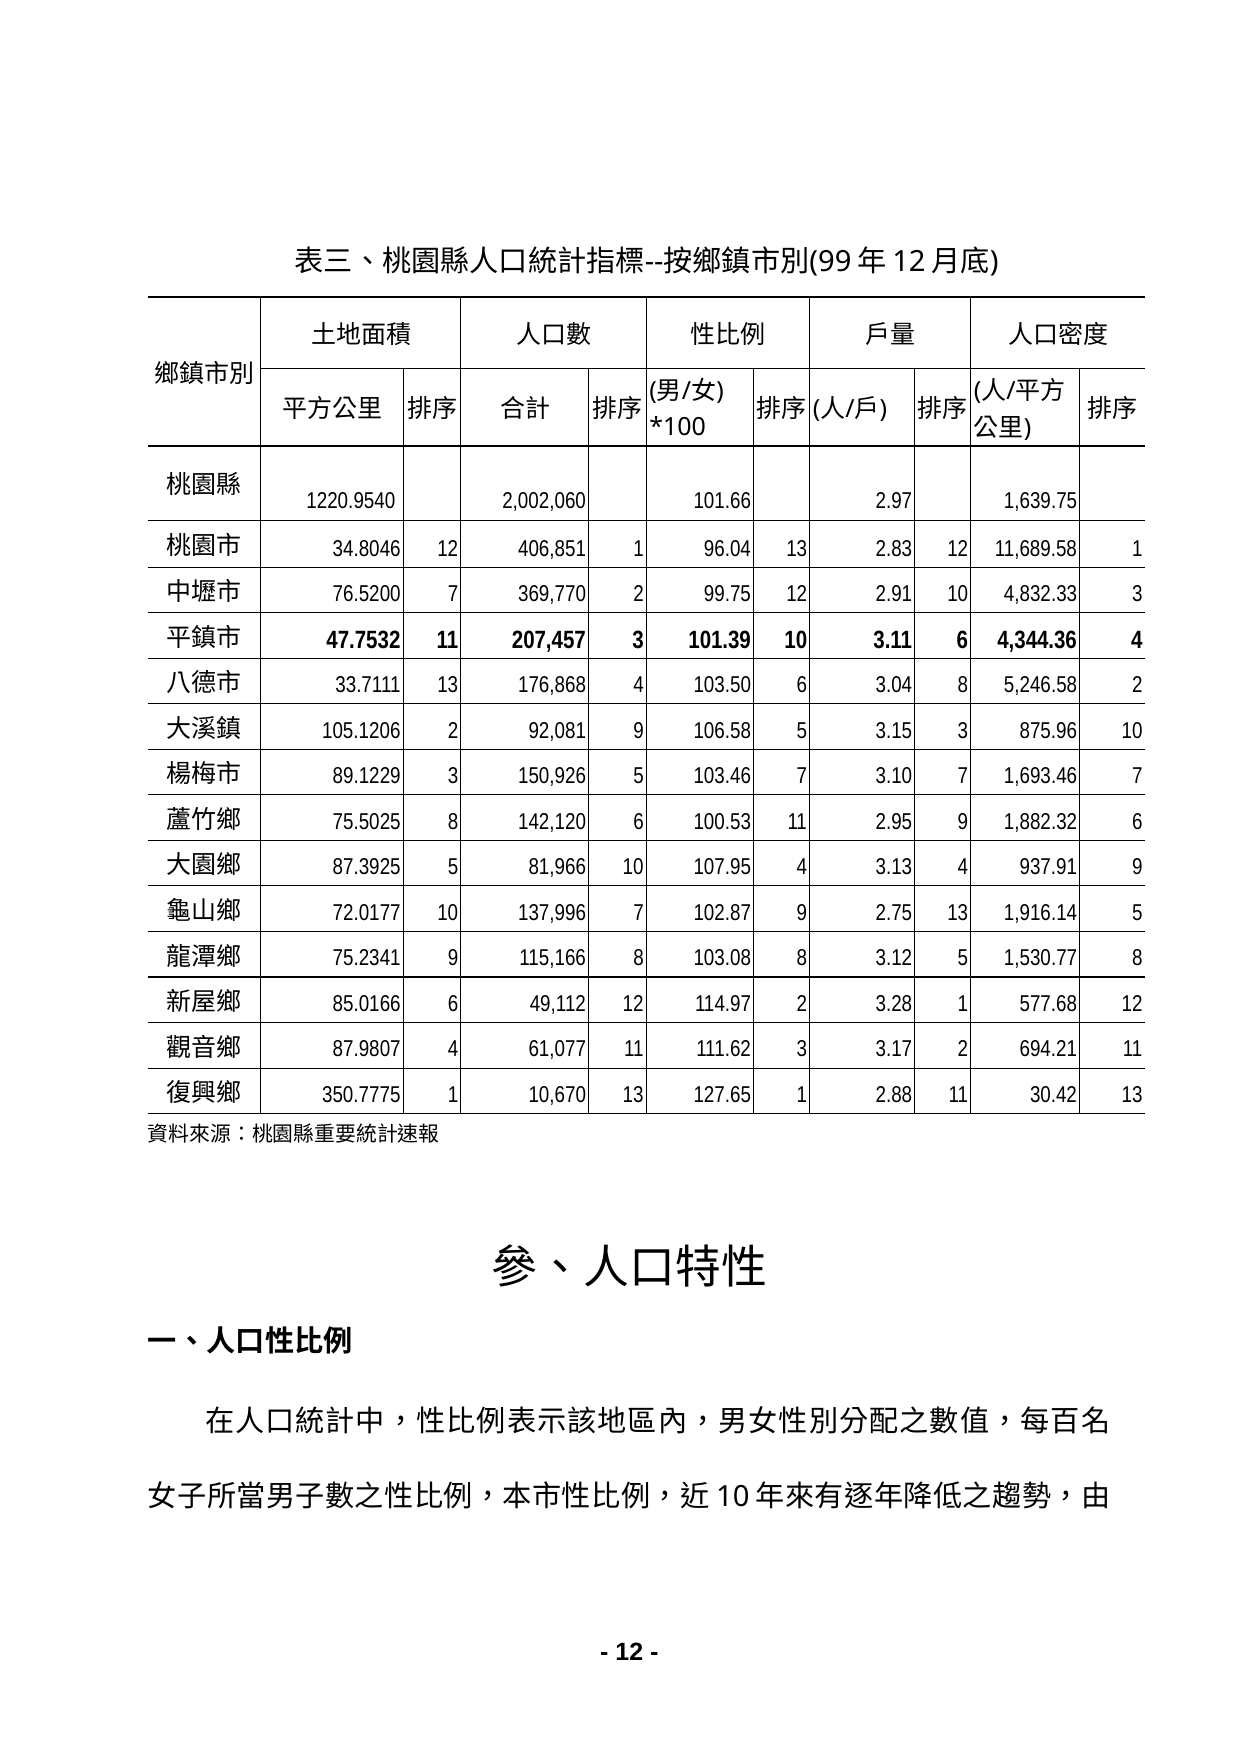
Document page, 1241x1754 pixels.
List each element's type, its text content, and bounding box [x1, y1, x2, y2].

table_cell 8 [589, 932, 646, 976]
table_cell 排序 [404, 369, 460, 444]
table_header 表三、桃園縣人口統計指標--按鄉鎮市別(99年12月底) [148, 221, 1145, 296]
table_cell 6 [404, 978, 460, 1022]
table_cell 人口數 [461, 298, 646, 367]
table_cell [915, 447, 970, 519]
table_cell 1 [589, 521, 646, 567]
table_cell 369,770 [461, 568, 588, 612]
table_cell 3.17 [810, 1023, 914, 1067]
table_cell 土地面積 [261, 298, 460, 367]
table_cell 10 [754, 613, 809, 658]
table_cell 350.7775 [261, 1069, 403, 1113]
table_cell 10 [915, 568, 970, 612]
table_cell 76.5200 [261, 568, 403, 612]
table_cell 61,077 [461, 1023, 588, 1067]
table_cell 大溪鎮 [148, 704, 260, 749]
table_cell 性比例 [647, 298, 809, 367]
table_cell 87.9807 [261, 1023, 403, 1067]
table_cell 99.75 [647, 568, 753, 612]
table_cell 3.10 [810, 750, 914, 794]
table_cell 101.39 [647, 613, 753, 658]
table_cell 75.2341 [261, 932, 403, 976]
table_cell 6 [589, 795, 646, 840]
table_cell 大園鄉 [148, 841, 260, 885]
table_cell 34.8046 [261, 521, 403, 567]
table_cell 2.88 [810, 1069, 914, 1113]
table_cell 47.7532 [261, 613, 403, 658]
text 一、人口性比例 [148, 1301, 1110, 1376]
table_cell 406,851 [461, 521, 588, 567]
table_cell 10 [589, 841, 646, 885]
table_cell 3.28 [810, 978, 914, 1022]
table_cell 3 [589, 613, 646, 658]
table_cell [1080, 447, 1145, 519]
table_cell 3.13 [810, 841, 914, 885]
table_cell 平方公里 [261, 369, 403, 444]
table_cell 人口密度 [971, 298, 1145, 367]
table_cell 875.96 [971, 704, 1079, 749]
text 在人口統計中，性比例表示該地區內，男女性別分配之數值，每百名女子所當男子數之性比例，本市性比例，近10年來有逐年降低之趨勢，由 [148, 1382, 1110, 1532]
table_cell 7 [754, 750, 809, 794]
table_cell 3 [1080, 568, 1145, 612]
table_cell [404, 447, 460, 519]
table_cell 龍潭鄉 [148, 932, 260, 976]
table_cell 115,166 [461, 932, 588, 976]
table_cell 13 [754, 521, 809, 567]
table_cell 9 [589, 704, 646, 749]
table_cell 13 [1080, 1069, 1145, 1113]
table_cell 排序 [915, 369, 970, 444]
table_cell 114.97 [647, 978, 753, 1022]
table_cell 1,882.32 [971, 795, 1079, 840]
table_cell 8 [754, 932, 809, 976]
table_cell 3.15 [810, 704, 914, 749]
table_cell 2 [589, 568, 646, 612]
table_cell 10 [404, 886, 460, 931]
table_cell 戶量 [810, 298, 970, 367]
table_cell 1 [915, 978, 970, 1022]
table_cell 96.04 [647, 521, 753, 567]
table_cell 12 [589, 978, 646, 1022]
table_cell 81,966 [461, 841, 588, 885]
table_cell 3 [754, 1023, 809, 1067]
table_cell 176,868 [461, 659, 588, 703]
table_cell 9 [754, 886, 809, 931]
table_cell 103.46 [647, 750, 753, 794]
table_cell 11 [754, 795, 809, 840]
table_cell 1,693.46 [971, 750, 1079, 794]
table_cell 1,916.14 [971, 886, 1079, 931]
table_cell (人/平方公里) [971, 369, 1079, 444]
table_cell 2 [915, 1023, 970, 1067]
table_cell 新屋鄉 [148, 978, 260, 1022]
table_cell 12 [754, 568, 809, 612]
table_cell 4,344.36 [971, 613, 1079, 658]
table_cell 7 [915, 750, 970, 794]
table_cell 2.97 [810, 447, 914, 519]
table_cell (男/女) *100 [647, 369, 753, 444]
table_cell 142,120 [461, 795, 588, 840]
table_cell 7 [1080, 750, 1145, 794]
table_cell 103.08 [647, 932, 753, 976]
table_cell 八德市 [148, 659, 260, 703]
table_cell 8 [1080, 932, 1145, 976]
table_cell 12 [915, 521, 970, 567]
table_cell 2 [754, 978, 809, 1022]
table_cell 11 [915, 1069, 970, 1113]
table_cell 2.75 [810, 886, 914, 931]
table_cell 103.50 [647, 659, 753, 703]
table_cell 2 [404, 704, 460, 749]
table_cell 4 [404, 1023, 460, 1067]
table_cell 合計 [461, 369, 588, 444]
table_cell 12 [1080, 978, 1145, 1022]
table_cell 8 [915, 659, 970, 703]
table_cell 1,639.75 [971, 447, 1079, 519]
table_cell 9 [915, 795, 970, 840]
table_cell 11 [589, 1023, 646, 1067]
table_cell 11 [404, 613, 460, 658]
table_cell 5,246.58 [971, 659, 1079, 703]
table_cell 6 [1080, 795, 1145, 840]
table_cell 10,670 [461, 1069, 588, 1113]
table_cell 3.11 [810, 613, 914, 658]
table_cell 2.91 [810, 568, 914, 612]
table_cell 101.66 [647, 447, 753, 519]
text 參、人口特性 [148, 1226, 1110, 1301]
table_cell 937.91 [971, 841, 1079, 885]
table_cell 207,457 [461, 613, 588, 658]
table_cell 13 [404, 659, 460, 703]
table_cell 排序 [1080, 369, 1145, 444]
table_cell 桃園縣 [148, 447, 260, 519]
table_cell 鄉鎮市別 [148, 298, 260, 444]
table_cell 4,832.33 [971, 568, 1079, 612]
table_cell 694.21 [971, 1023, 1079, 1067]
table_cell 13 [589, 1069, 646, 1113]
table_cell 89.1229 [261, 750, 403, 794]
table_cell 排序 [589, 369, 646, 444]
table_cell 平鎮市 [148, 613, 260, 658]
table_cell 蘆竹鄉 [148, 795, 260, 840]
table_cell 5 [589, 750, 646, 794]
table_cell 11,689.58 [971, 521, 1079, 567]
table_cell 2.95 [810, 795, 914, 840]
table_cell (人/戶) [810, 369, 914, 444]
table_cell 10 [1080, 704, 1145, 749]
table_cell 87.3925 [261, 841, 403, 885]
table_cell 楊梅市 [148, 750, 260, 794]
table_cell 4 [754, 841, 809, 885]
table_cell 3.12 [810, 932, 914, 976]
table_cell 30.42 [971, 1069, 1079, 1113]
table_cell 13 [915, 886, 970, 931]
table_cell 11 [1080, 1023, 1145, 1067]
table_cell 6 [754, 659, 809, 703]
table_cell 2 [1080, 659, 1145, 703]
table_cell 106.58 [647, 704, 753, 749]
table_cell 127.65 [647, 1069, 753, 1113]
table_cell 2.83 [810, 521, 914, 567]
table_cell 5 [404, 841, 460, 885]
table_cell 龜山鄉 [148, 886, 260, 931]
table_cell 49,112 [461, 978, 588, 1022]
table_cell 3.04 [810, 659, 914, 703]
table_cell 桃園市 [148, 521, 260, 567]
table_cell 1 [754, 1069, 809, 1113]
table_cell 72.0177 [261, 886, 403, 931]
table_cell 5 [1080, 886, 1145, 931]
table_cell 100.53 [647, 795, 753, 840]
table_cell 3 [915, 704, 970, 749]
table_cell 105.1206 [261, 704, 403, 749]
table_cell 2,002,060 [461, 447, 588, 519]
table_cell 12 [404, 521, 460, 567]
table_cell 排序 [754, 369, 809, 444]
table_cell 150,926 [461, 750, 588, 794]
table_cell 9 [404, 932, 460, 976]
table_cell 復興鄉 [148, 1069, 260, 1113]
table_cell 9 [1080, 841, 1145, 885]
table_cell [754, 447, 809, 519]
table_cell 中壢市 [148, 568, 260, 612]
table_cell 85.0166 [261, 978, 403, 1022]
table_cell 1 [404, 1069, 460, 1113]
table_cell 5 [915, 932, 970, 976]
table_cell 4 [915, 841, 970, 885]
table_cell 107.95 [647, 841, 753, 885]
table_cell 6 [915, 613, 970, 658]
table_cell 8 [404, 795, 460, 840]
table_cell 33.7111 [261, 659, 403, 703]
table_cell 1 [1080, 521, 1145, 567]
table_cell 觀音鄉 [148, 1023, 260, 1067]
table_cell 5 [754, 704, 809, 749]
table_cell 137,996 [461, 886, 588, 931]
table_cell 7 [589, 886, 646, 931]
table_cell 4 [1080, 613, 1145, 658]
table_cell 1220.9540 [261, 447, 403, 519]
table_cell 4 [589, 659, 646, 703]
table_cell 577.68 [971, 978, 1079, 1022]
text 資料來源：桃園縣重要統計速報 [148, 1114, 1110, 1151]
table_cell 7 [404, 568, 460, 612]
table_cell 102.87 [647, 886, 753, 931]
table_cell 111.62 [647, 1023, 753, 1067]
table_cell 1,530.77 [971, 932, 1079, 976]
table_cell 75.5025 [261, 795, 403, 840]
table_cell 3 [404, 750, 460, 794]
table_cell [589, 447, 646, 519]
table_cell 92,081 [461, 704, 588, 749]
